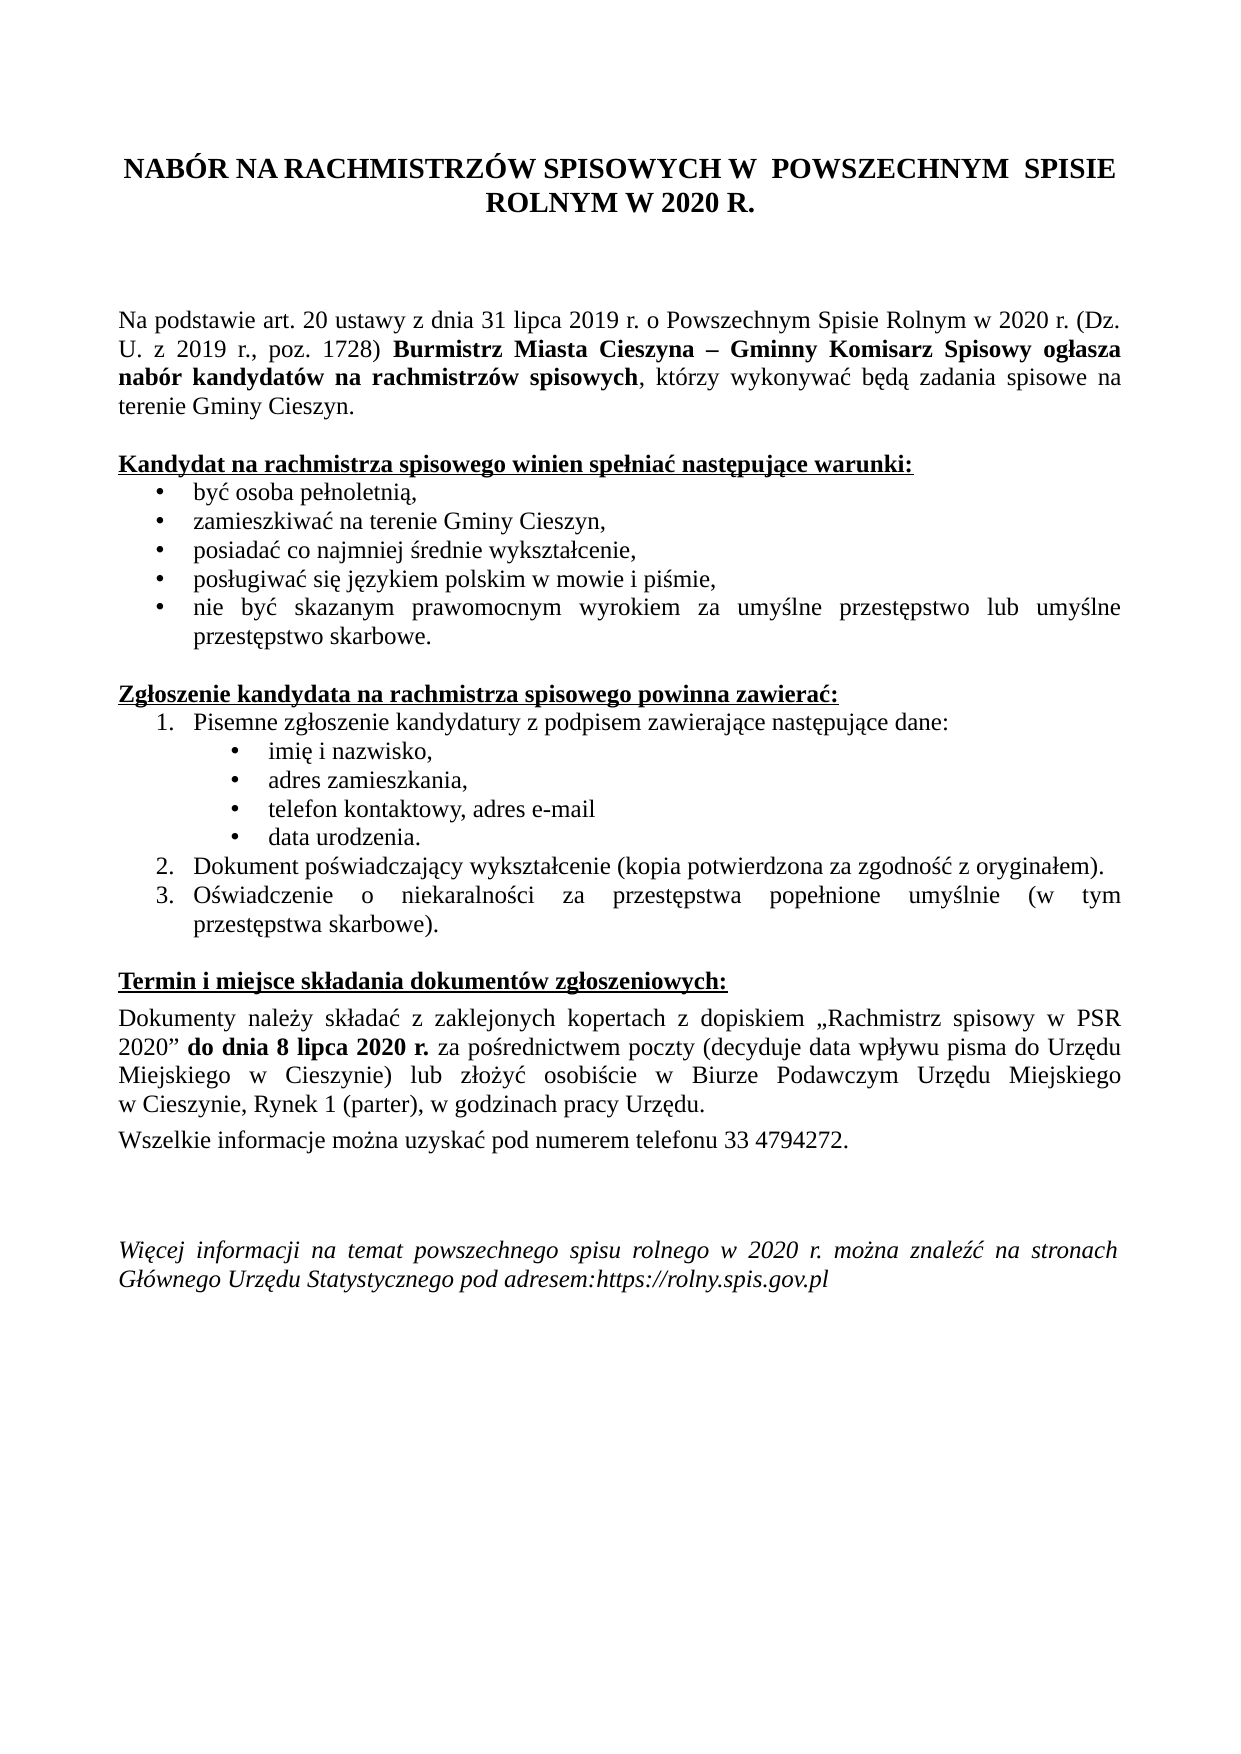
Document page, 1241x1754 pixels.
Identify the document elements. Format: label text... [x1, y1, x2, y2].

text Dokumenty należy składać z zaklejonych kopertach z dopiskiem „Rachmistrz spisowy w PSR 2020” do dnia 8 lipca 2020 r. za pośrednictwem poczty (decyduje data wpływu pisma do Urzędu Miejskiego w Cieszynie) lub złożyć osobiście w Biurze Podawczym Urzędu Miejskiego w Cieszynie, Rynek 1 (parter), w godzinach pracy Urzędu. [118, 1003, 1122, 1118]
list być osoba pełnoletnią, [156, 477, 1122, 506]
list posługiwać się językiem polskim w mowie i piśmie, [156, 564, 1122, 592]
list data urodzenia. [231, 822, 1122, 851]
list telefon kontaktowy, adres e-mail [231, 794, 1122, 822]
list imię i nazwisko, [231, 736, 1122, 765]
list Pisemne zgłoszenie kandydatury z podpisem zawierające następujące dane: [156, 707, 1122, 736]
list Dokument poświadczający wykształcenie (kopia potwierdzona za zgodność z oryginałem). [156, 851, 1122, 880]
text Kandydat na rachmistrza spisowego winien spełniać następujące warunki: [118, 449, 1122, 477]
text Wszelkie informacje można uzyskać pod numerem telefonu 33 4794272. [118, 1126, 1122, 1154]
list nie być skazanym prawomocnym wyrokiem za umyślne przestępstwo lub umyślne przestępstwo skarbowe. [156, 592, 1122, 650]
text Termin i miejsce składania dokumentów zgłoszeniowych: [118, 966, 1122, 995]
text Zgłoszenie kandydata na rachmistrza spisowego powinna zawierać: [118, 679, 1122, 707]
list Oświadczenie o niekaralności za przestępstwa popełnione umyślnie (w tym przestępstwa skarbowe). [156, 880, 1122, 937]
text Więcej informacji na temat powszechnego spisu rolnego w 2020 r. można znaleźć na stronach Głównego Urzędu Statystycznego pod adresem:https://rolny.spis.gov.pl [118, 1235, 1122, 1293]
list adres zamieszkania, [231, 765, 1122, 794]
text NABÓR NA RACHMISTRZÓW SPISOWYCH W POWSZECHNYM SPISIE ROLNYM W 2020 R. [118, 152, 1122, 219]
list zamieszkiwać na terenie Gminy Cieszyn, [156, 506, 1122, 535]
text Na podstawie art. 20 ustawy z dnia 31 lipca 2019 r. o Powszechnym Spisie Rolnym w 2020 r. (Dz. U. z 2019 r., poz. 1728) Burmistrz Miasta Cieszyna – Gminny Komisarz Spisowy ogłasza nabór kandydatów na rachmistrzów spisowych, którzy wykonywać będą zadania spisowe na terenie Gminy Cieszyn. [118, 305, 1122, 420]
list posiadać co najmniej średnie wykształcenie, [156, 535, 1122, 564]
